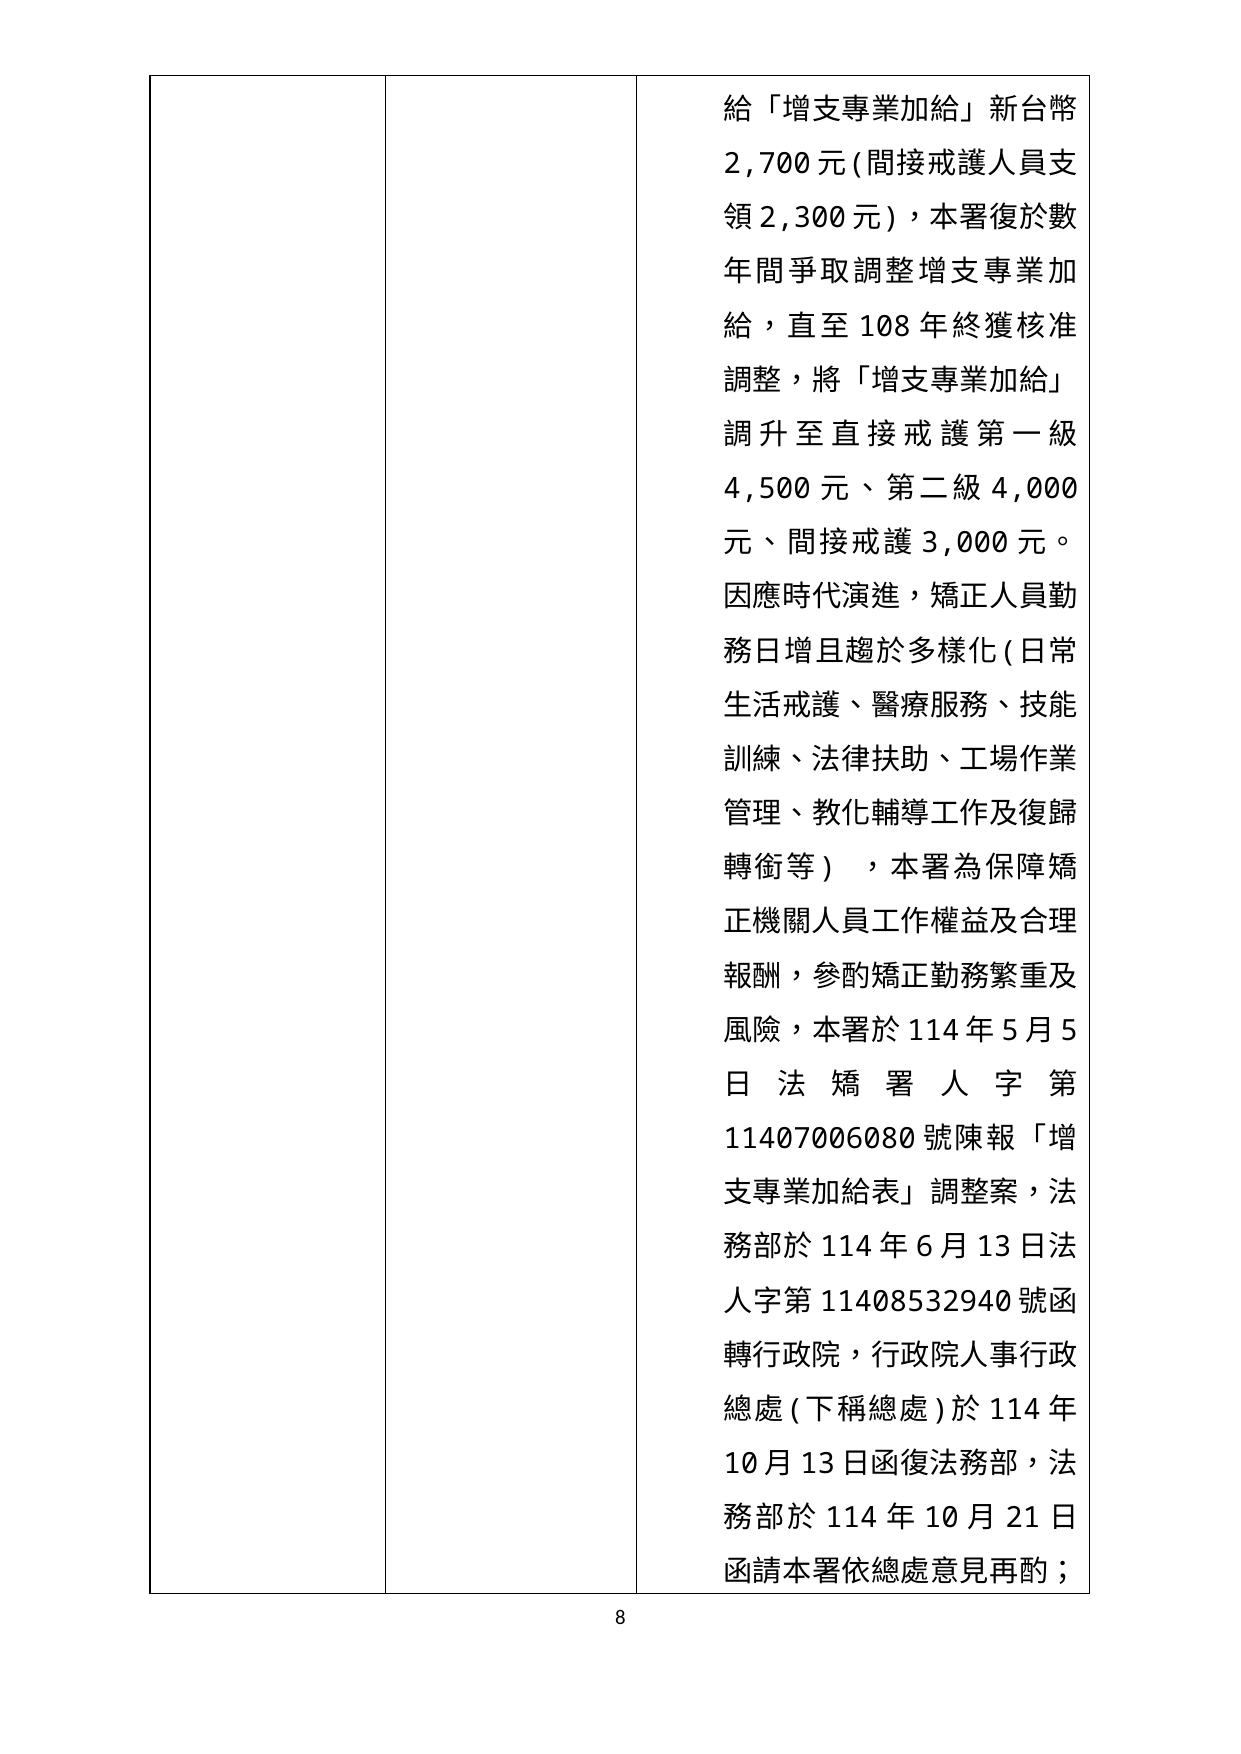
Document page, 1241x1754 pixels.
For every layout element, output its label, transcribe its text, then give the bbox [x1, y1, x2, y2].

table_cell [151, 76, 385, 1593]
table_cell 給「增支專業加給」新台幣2,700元(間接戒護人員支領2,300元)，本署復於數年間爭取調整增支專業加給，直至108年終獲核准調整，將「增支專業加給」調升至直接戒護第一級4,500元、第二級4,000元、間接戒護3,000元。因應時代演進，矯正人員勤務日增且趨於多樣化(日常生活戒護、醫療服務、技能訓練、法律扶助、工場作業管理、教化輔導工作及復歸轉銜等) ，本署為保障矯正機關人員工作權益及合理報酬，參酌矯正勤務繁重及風險，本署於114年5月5日法矯署人字第11407006080號陳報「增支專業加給表」調整案，法務部於114年6月13日法人字第11408532940號函轉行政院，行政院人事行政總處(下稱總處)於114年10月13日函復法務部，法務部於114年10月21日函請本署依總處意見再酌； [637, 76, 1089, 1593]
table_cell [386, 76, 636, 1593]
